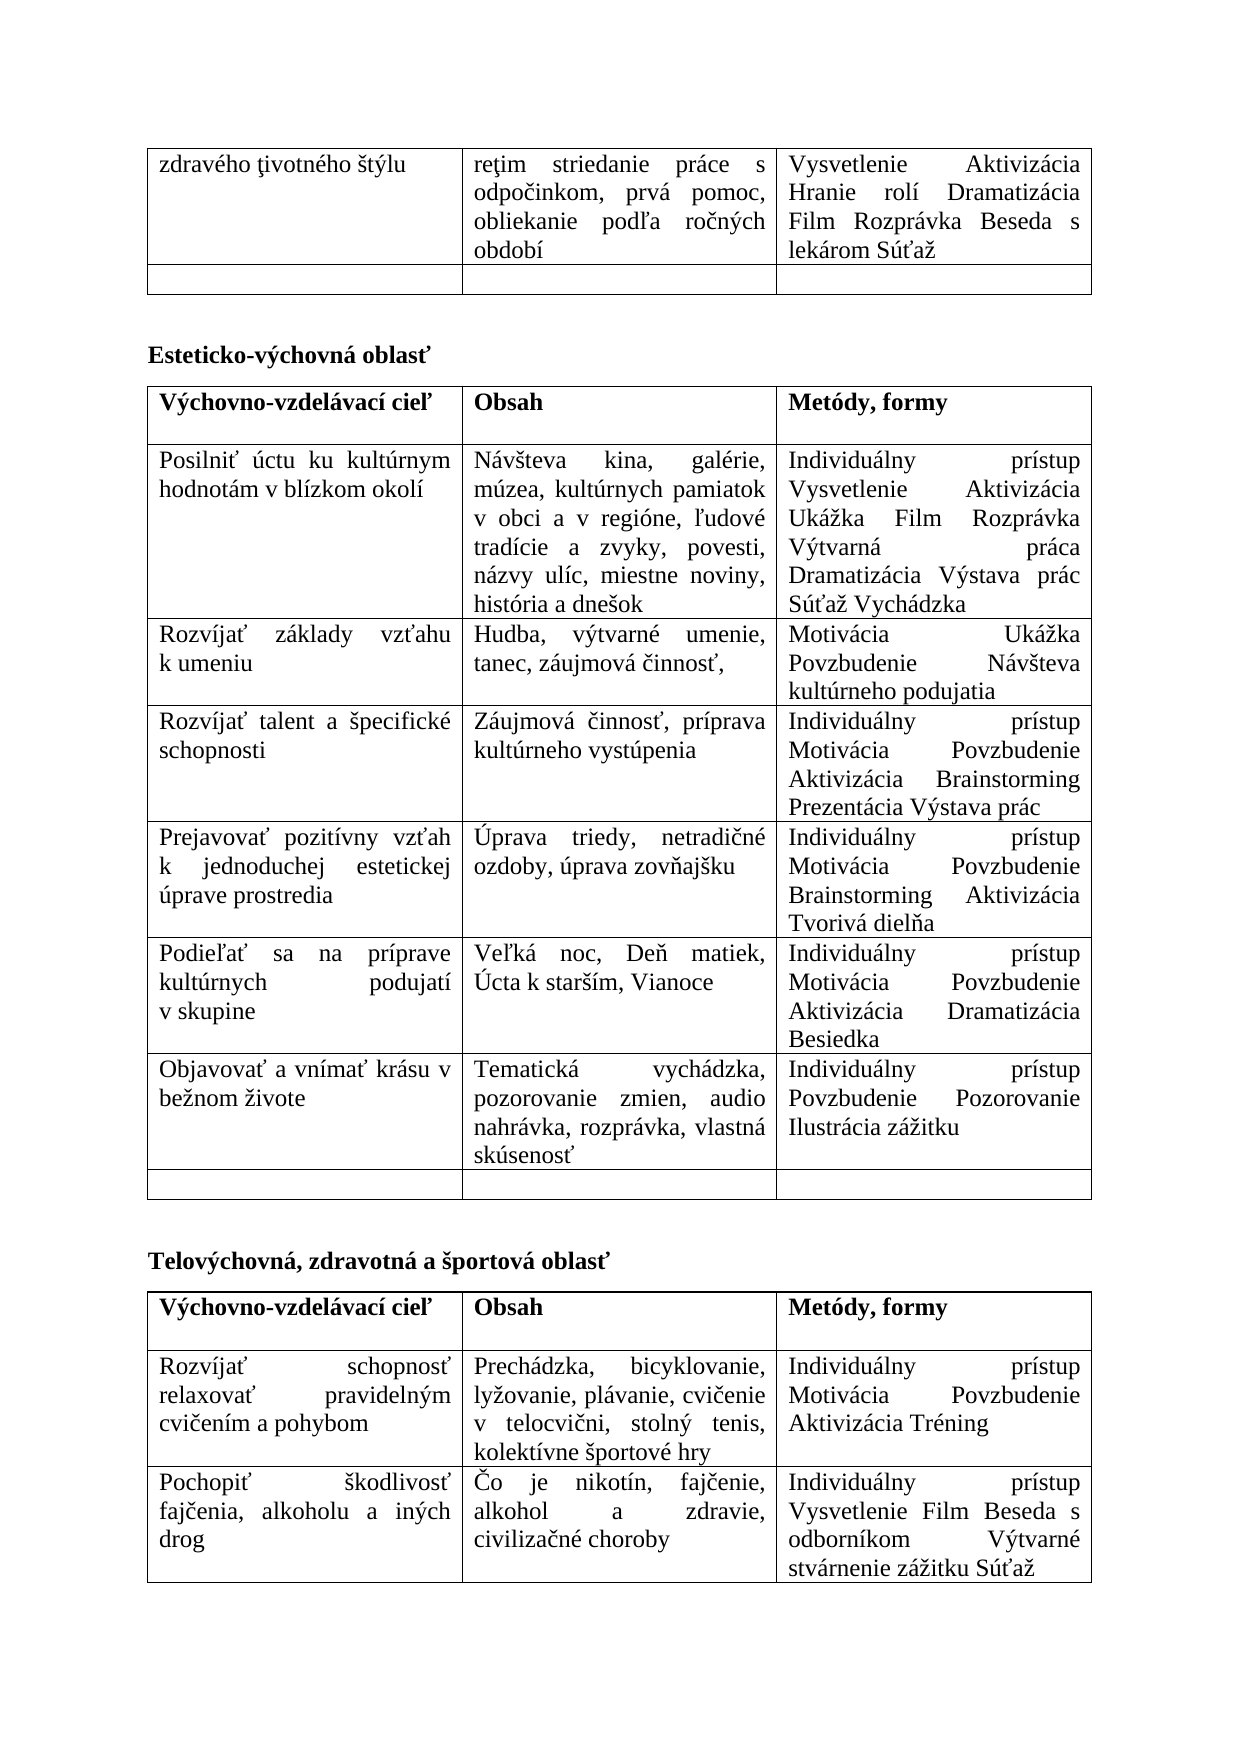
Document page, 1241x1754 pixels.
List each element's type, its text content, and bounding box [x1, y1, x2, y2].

table_cell Individuálny prístup Motivácia Povzbudenie Aktivizácia Tréning [777, 1351, 1091, 1466]
table_cell [148, 265, 462, 293]
text Telovýchovná, zdravotná a športová oblasť [148, 1246, 1093, 1274]
table_cell zdravého ţivotného štýlu [148, 149, 462, 264]
table_cell Individuálny prístup Motivácia Povzbudenie Aktivizácia Dramatizácia Besiedka [777, 938, 1091, 1053]
table_cell [463, 1170, 776, 1199]
table_header Obsah [463, 387, 776, 444]
table_cell Návšteva kina, galérie, múzea, kultúrnych pamiatok v obci a v regióne, ľudové tradície a zvyky, povesti, názvy ulíc, miestne noviny, história a dnešok [463, 445, 776, 618]
table_cell [463, 265, 776, 293]
table_cell Individuálny prístup Motivácia Povzbudenie Brainstorming Aktivizácia Tvorivá dielňa [777, 822, 1091, 937]
table_cell Prejavovať pozitívny vzťah k jednoduchej estetickej úprave prostredia [148, 822, 462, 937]
table_cell Čo je nikotín, fajčenie, alkohol a zdravie, civilizačné choroby [463, 1467, 776, 1582]
table_cell Rozvíjať schopnosť relaxovať pravidelným cvičením a pohybom [148, 1351, 462, 1466]
table_cell Individuálny prístup Vysvetlenie Film Beseda s odborníkom Výtvarné stvárnenie zážitku Súťaž [777, 1467, 1091, 1582]
table_cell [148, 1170, 462, 1199]
table_cell Vysvetlenie Aktivizácia Hranie rolí Dramatizácia Film Rozprávka Beseda s lekárom Súťaž [777, 149, 1091, 264]
table_cell Individuálny prístup Vysvetlenie Aktivizácia Ukážka Film Rozprávka Výtvarná práca Dramatizácia Výstava prác Súťaž Vychádzka [777, 445, 1091, 618]
table_cell [777, 265, 1091, 293]
table_cell Úprava triedy, netradičné ozdoby, úprava zovňajšku [463, 822, 776, 937]
table_header Metódy, formy [777, 1293, 1091, 1350]
table_cell Posilniť úctu ku kultúrnym hodnotám v blízkom okolí [148, 445, 462, 618]
table_cell Motivácia Ukážka Povzbudenie Návšteva kultúrneho podujatia [777, 619, 1091, 705]
table_cell Pochopiť škodlivosť fajčenia, alkoholu a iných drog [148, 1467, 462, 1582]
table_cell Podieľať sa na príprave kultúrnych podujatí v skupine [148, 938, 462, 1053]
table_cell Hudba, výtvarné umenie, tanec, záujmová činnosť, [463, 619, 776, 705]
table_cell Objavovať a vnímať krásu v bežnom živote [148, 1054, 462, 1169]
table_cell Rozvíjať základy vzťahu k umeniu [148, 619, 462, 705]
table_cell Veľká noc, Deň matiek, Úcta k starším, Vianoce [463, 938, 776, 1053]
table_header Obsah [463, 1293, 776, 1350]
table_cell reţim striedanie práce s odpočinkom, prvá pomoc, obliekanie podľa ročných období [463, 149, 776, 264]
table_header Výchovno-vzdelávací cieľ [148, 387, 462, 444]
table_cell [777, 1170, 1091, 1199]
table_cell Tematická vychádzka, pozorovanie zmien, audio nahrávka, rozprávka, vlastná skúsenosť [463, 1054, 776, 1169]
table_cell Individuálny prístup Povzbudenie Pozorovanie Ilustrácia zážitku [777, 1054, 1091, 1169]
table_header Výchovno-vzdelávací cieľ [148, 1293, 462, 1350]
table_cell Rozvíjať talent a špecifické schopnosti [148, 706, 462, 821]
table_cell Prechádzka, bicyklovanie, lyžovanie, plávanie, cvičenie v telocvični, stolný tenis, kolektívne športové hry [463, 1351, 776, 1466]
table_cell Individuálny prístup Motivácia Povzbudenie Aktivizácia Brainstorming Prezentácia Výstava prác [777, 706, 1091, 821]
table_cell Záujmová činnosť, príprava kultúrneho vystúpenia [463, 706, 776, 821]
text Esteticko-výchovná oblasť [148, 340, 1093, 369]
table_header Metódy, formy [777, 387, 1091, 444]
